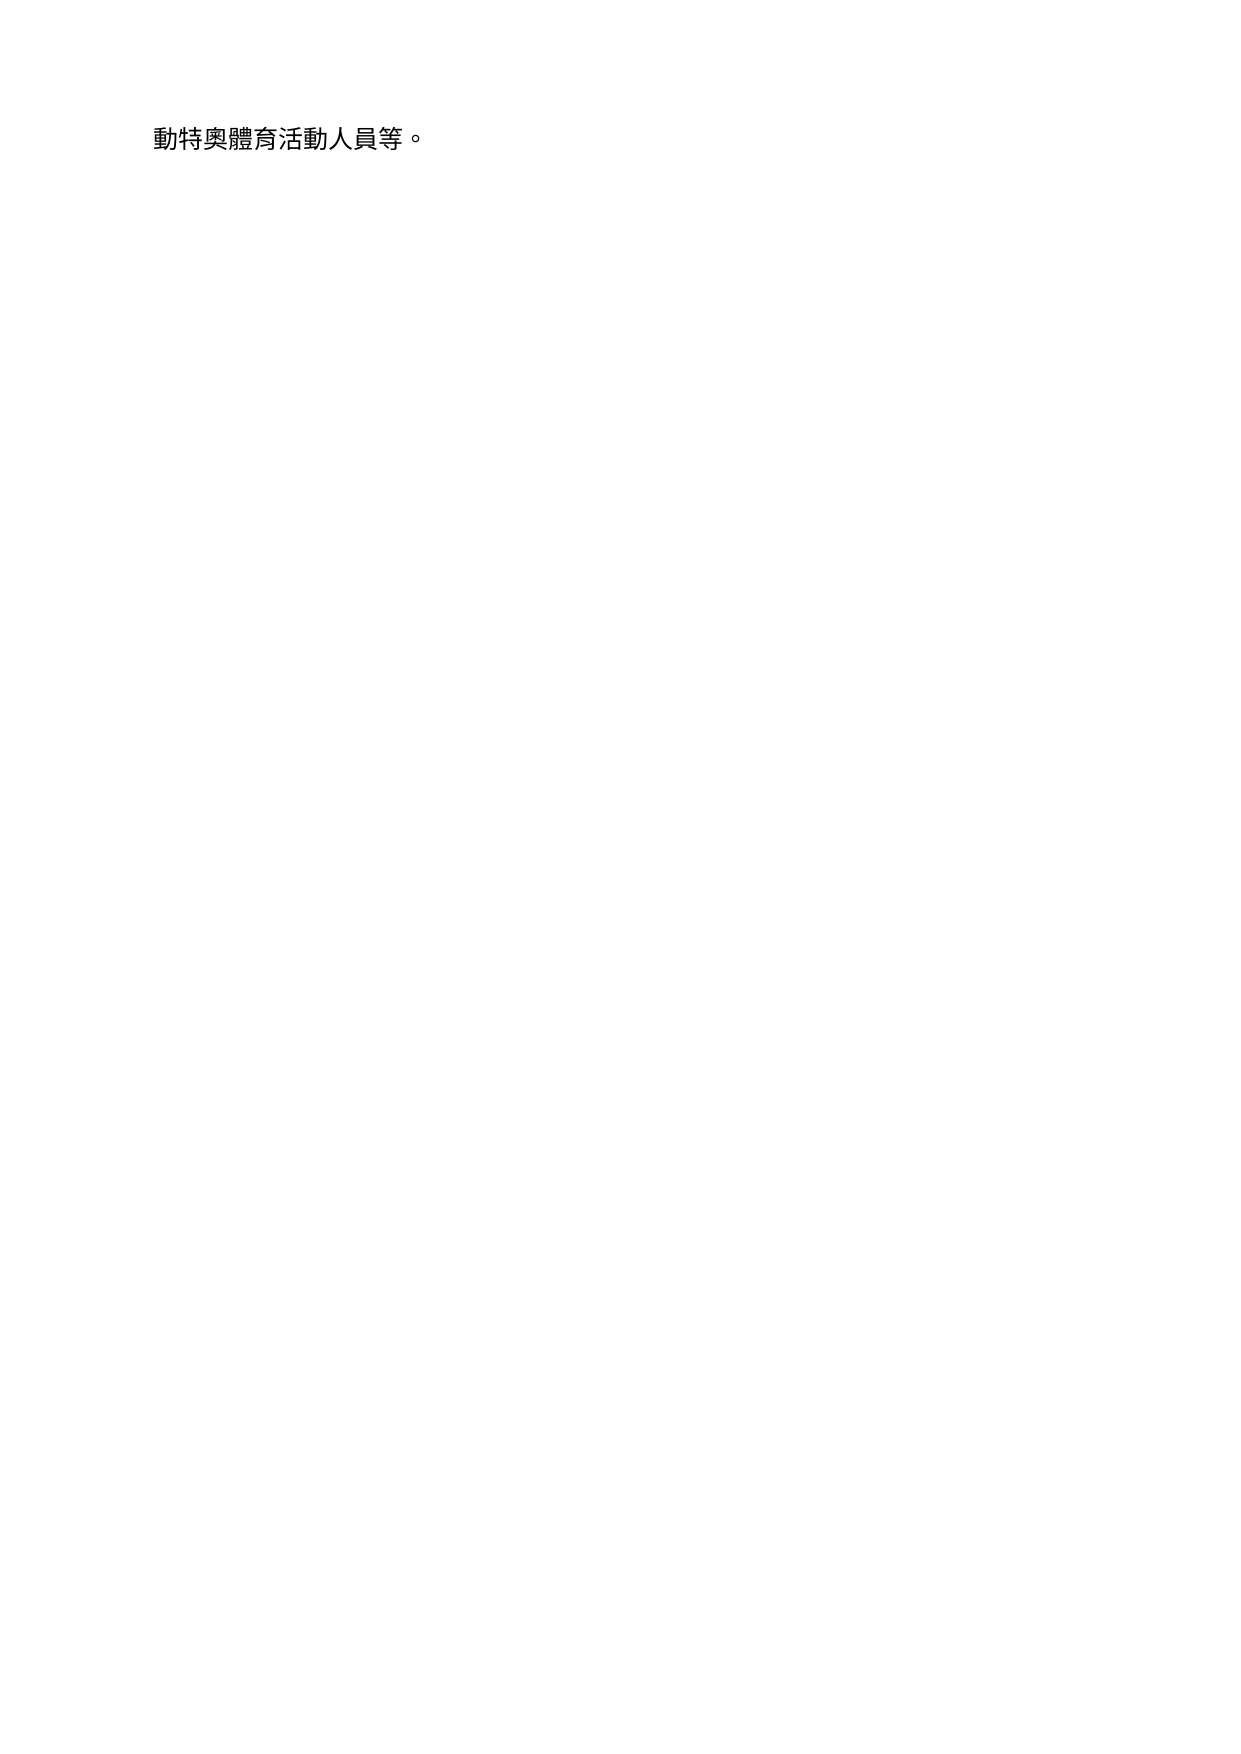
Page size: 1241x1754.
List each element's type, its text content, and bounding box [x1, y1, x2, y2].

text 動特奧體育活動人員等。 [154, 96, 1146, 158]
